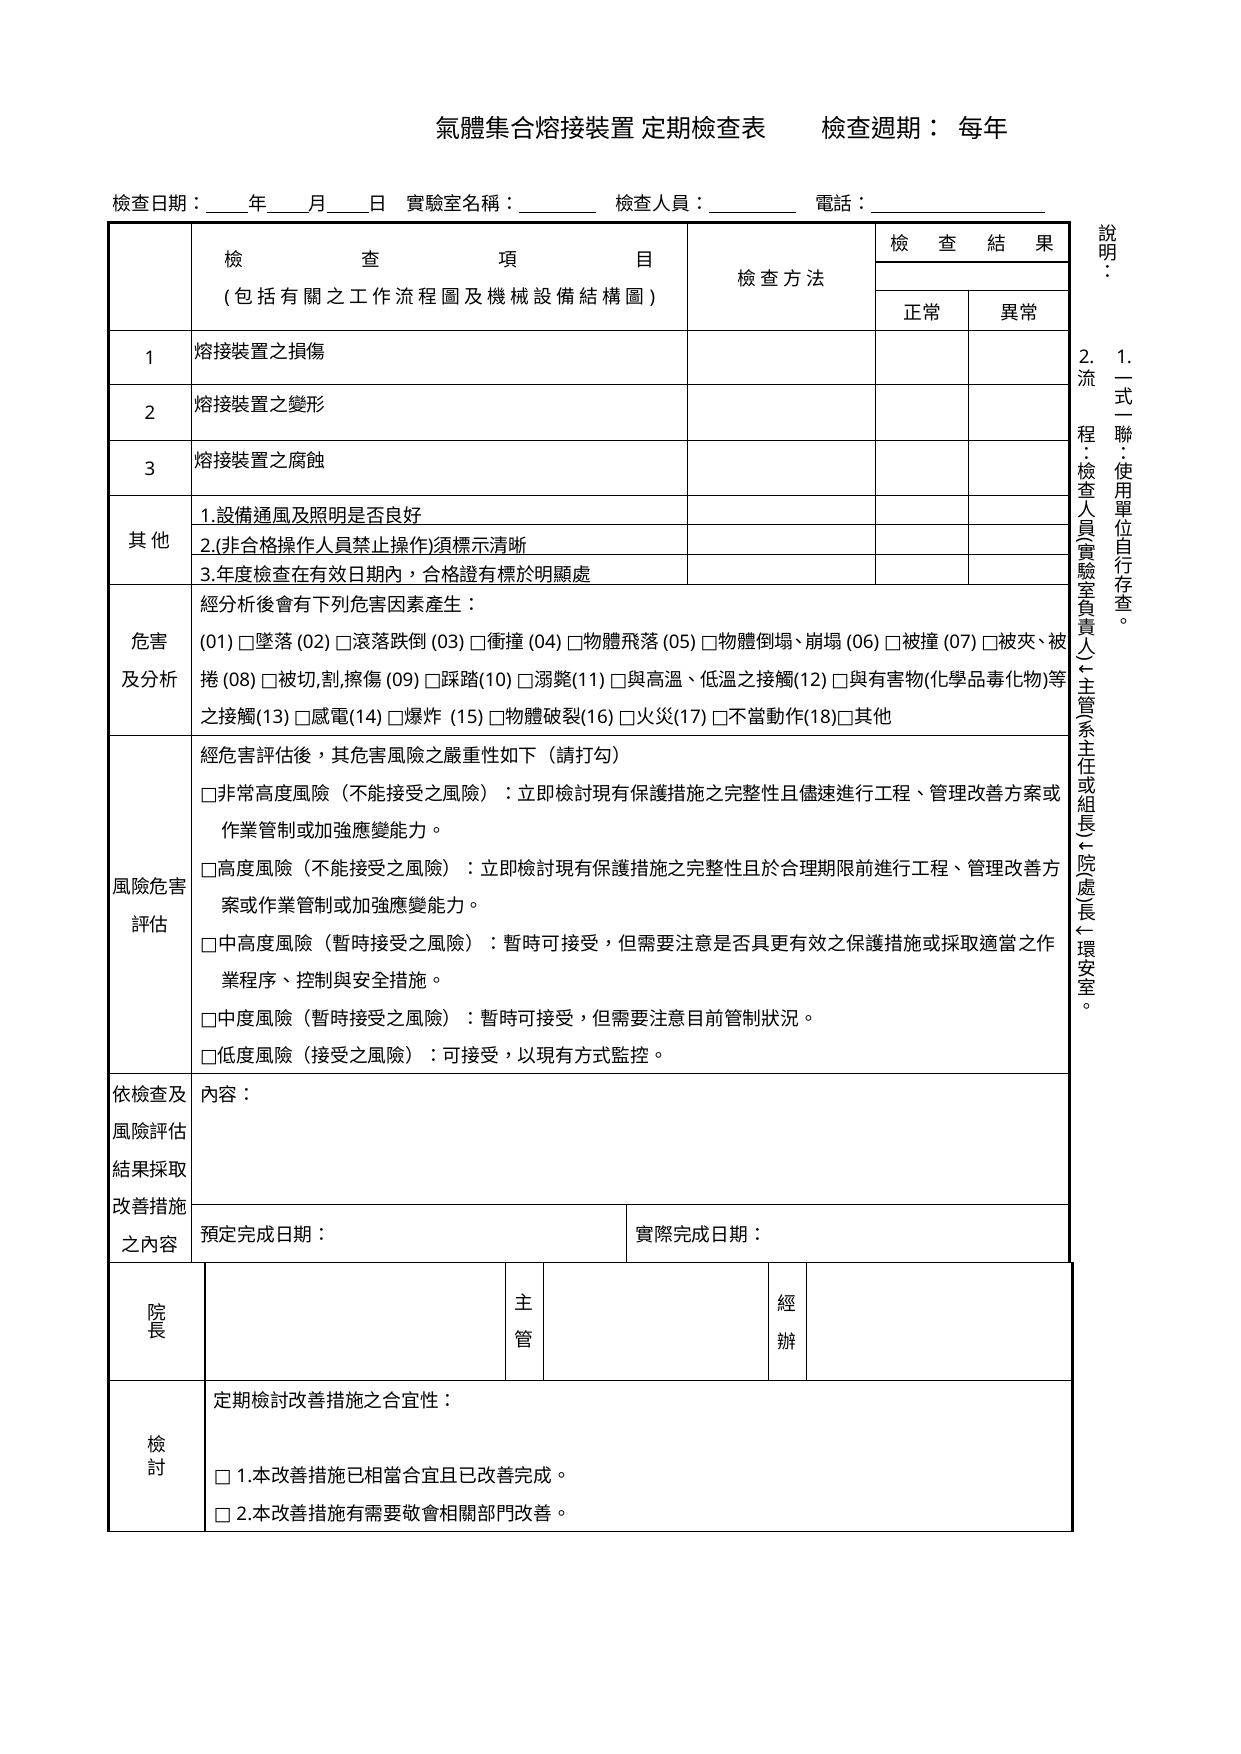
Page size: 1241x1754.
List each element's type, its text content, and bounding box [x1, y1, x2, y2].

table_cell [1074, 1262, 1146, 1380]
table_cell 預定完成日期： [192, 1205, 626, 1262]
table_cell [969, 555, 1068, 583]
table_cell [807, 1263, 1071, 1380]
table_header 檢查結果 [876, 224, 1068, 261]
table_cell 內容： [192, 1074, 1068, 1204]
table_cell 異常 [969, 291, 1068, 330]
table_cell 風險危害評估 [110, 736, 191, 1073]
table_header 檢 查 方 法 [688, 224, 875, 330]
table_cell [876, 263, 1068, 289]
table_cell [688, 555, 875, 583]
table_cell [688, 441, 875, 495]
table_header [110, 224, 191, 330]
table_cell 主管 [506, 1263, 543, 1380]
table_cell [876, 441, 968, 495]
table_cell [688, 385, 875, 439]
table_cell [688, 525, 875, 554]
table_cell 經辦 [769, 1263, 806, 1380]
table_cell 1 [110, 331, 191, 384]
text 檢查日期： 年 月 日 實驗室名稱： 檢查人員： 電話： [112, 183, 1144, 221]
table_cell 2 [110, 385, 191, 439]
table_cell [544, 1263, 768, 1380]
text 氣體集合熔接裝置 定期檢查表 檢查週期： 每年 [112, 108, 1144, 146]
table_cell [969, 441, 1068, 495]
table_cell 熔接裝置之損傷 [192, 331, 687, 384]
table_cell [206, 1263, 505, 1380]
table_cell [876, 385, 968, 439]
table_cell 經危害評估後，其危害風險之嚴重性如下（請打勾） □非常高度風險（不能接受之風險）：立即檢討現有保護措施之完整性且儘速進行工程、管理改善方案或作業管制或加強應變能力。 □高度風險（不能接受之風險）：立即檢討現有保護措施之完整性且於合理期限前進行工程、管理改善方案或作業管制或加強應變能力。 □中高度風險（暫時接受之風險）：暫時可接受，但需要注意是否具更有效之保護措施或採取適當之作業程序、控制與安全措施。 □中度風險（暫時接受之風險）：暫時可接受，但需要注意目前管制狀況。 □低度風險（接受之風險）：可接受，以現有方式監控。 [192, 736, 1068, 1073]
table_cell [969, 385, 1068, 439]
table_cell 1.一式一聯：使用單位自行存查。 2.流 程：檢查人員(實驗室負責人)↓主管(系主任或組長)↓院(處)長↓環安室。 [1071, 330, 1146, 1262]
table_cell 3 [110, 441, 191, 495]
table_cell [688, 331, 875, 384]
table_cell [1074, 1380, 1146, 1531]
table_cell 2.(非合格操作人員禁止操作)須標示清晰 [192, 525, 687, 554]
table_cell 院長 [110, 1263, 204, 1380]
table_cell 其 他 [110, 496, 191, 583]
table_cell [969, 525, 1068, 554]
table_cell [688, 496, 875, 524]
table_cell 經分析後會有下列危害因素產生： (01) □墜落 (02) □滾落跌倒 (03) □衝撞 (04) □物體飛落 (05) □物體倒塌、崩塌 (06) □被撞 (07) □被夾、被捲 (08) □被切,割,擦傷 (09) □踩踏(10) □溺斃(11) □與高溫、低溫之接觸(12) □與有害物(化學品毒化物)等之接觸(13) □感電(14) □爆炸 (15) □物體破裂(16) □火災(17) □不當動作(18)□其他 [192, 585, 1068, 734]
table_cell 熔接裝置之腐蝕 [192, 441, 687, 495]
table_cell [876, 496, 968, 524]
table_cell 正常 [876, 291, 968, 330]
table_cell [876, 331, 968, 384]
table_cell 3.年度檢查在有效日期內，合格證有標於明顯處 [192, 555, 687, 583]
table_cell [969, 331, 1068, 384]
table_cell [969, 496, 1068, 524]
table_cell 實際完成日期： [627, 1205, 1068, 1262]
table_cell [876, 555, 968, 583]
table_cell 依檢查及風險評估結果採取改善措施之內容 [110, 1074, 191, 1262]
table_header 說明： [1071, 221, 1146, 330]
table_cell 定期檢討改善措施之合宜性： □ 1.本改善措施已相當合宜且已改善完成。 □ 2.本改善措施有需要敬會相關部門改善。 [206, 1381, 1071, 1531]
table_cell 1.設備通風及照明是否良好 [192, 496, 687, 524]
table_cell 熔接裝置之變形 [192, 385, 687, 439]
table_cell 危害 及分析 [110, 585, 191, 734]
table_header 檢 查 項 目 (包括有關之工作流程圖及機械設備結構圖) [192, 224, 687, 330]
table_cell [876, 525, 968, 554]
table_cell 檢討 [110, 1381, 204, 1531]
